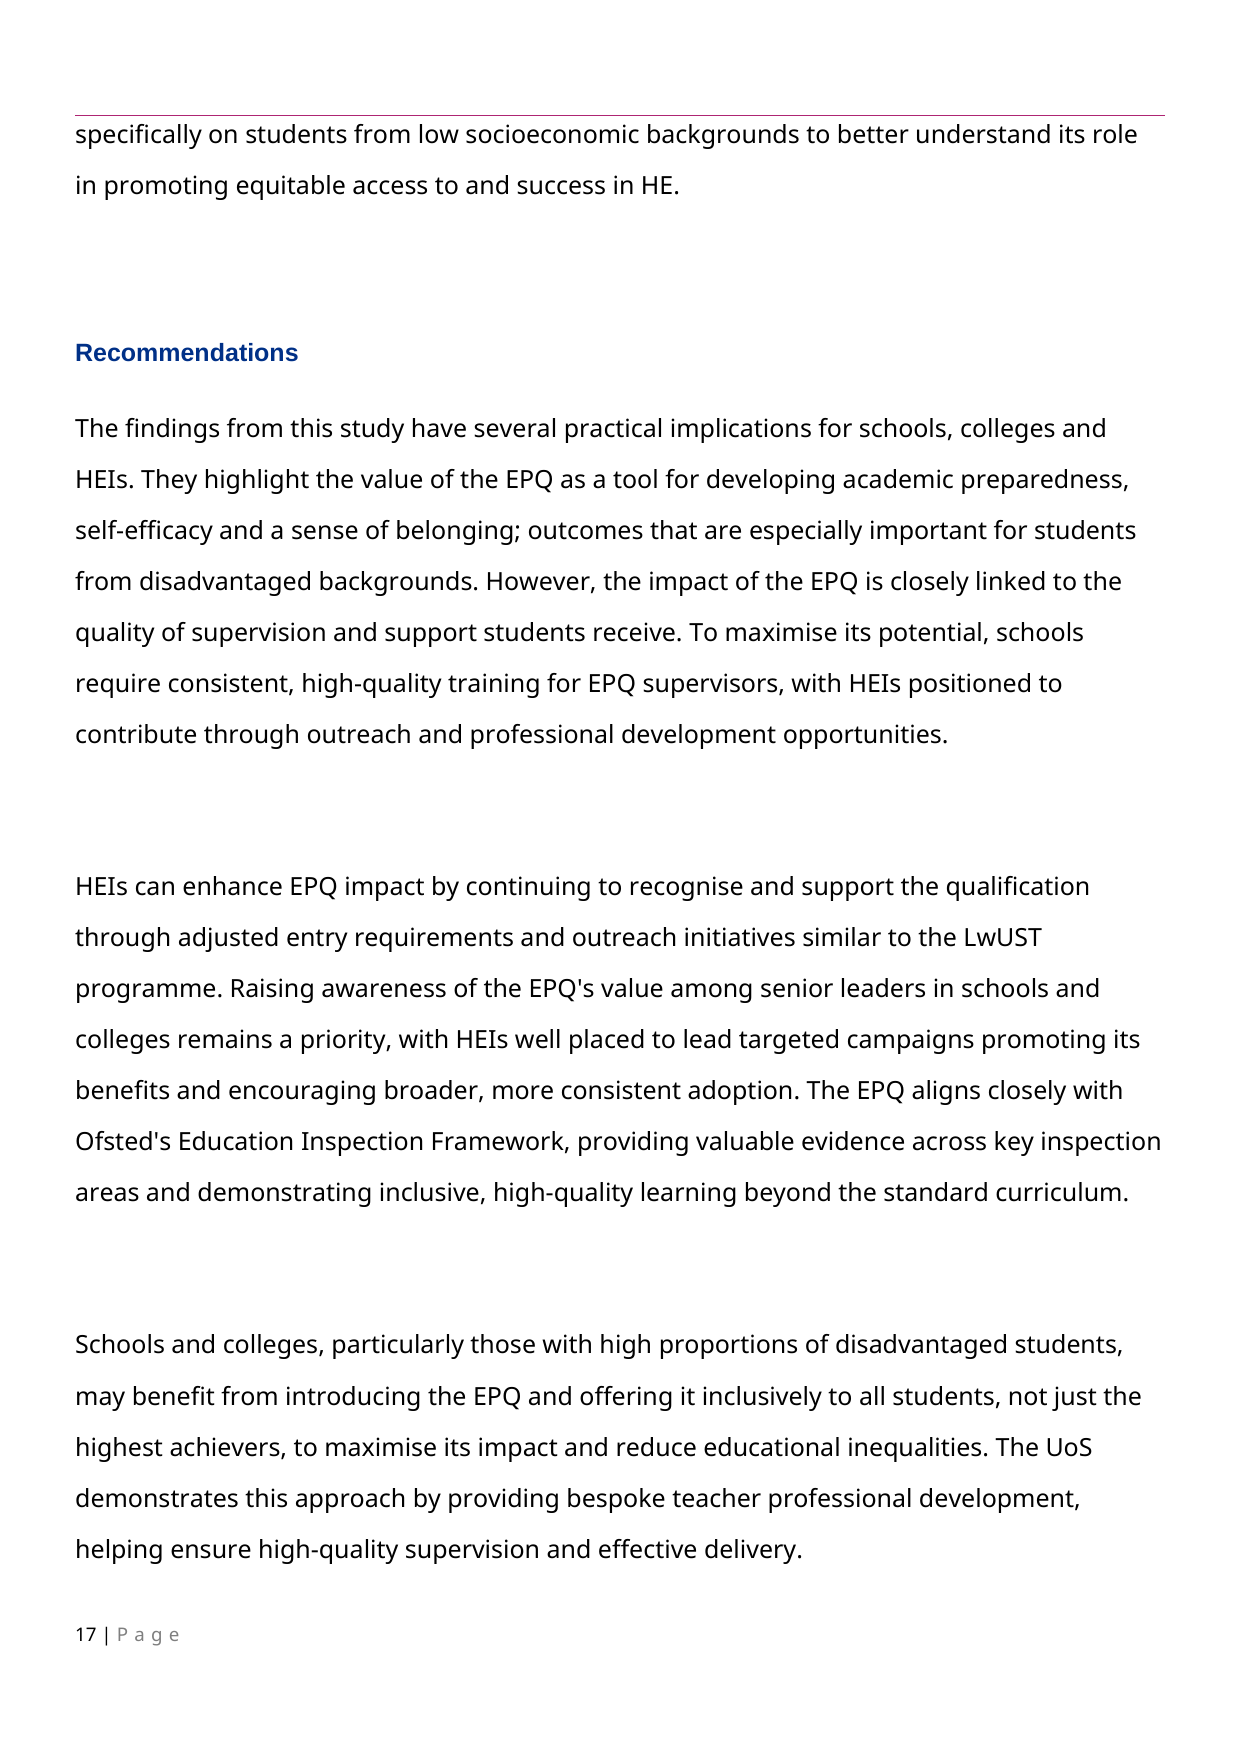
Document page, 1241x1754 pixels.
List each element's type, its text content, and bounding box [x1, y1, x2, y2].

text HEIs can enhance EPQ impact by continuing to recognise and support the qualification through adjusted entry requirements and outreach initiatives similar to the LwUST programme. Raising awareness of the EPQ's value among senior leaders in schools and colleges remains a priority, with HEIs well placed to lead targeted campaigns promoting its benefits and encouraging broader, more consistent adoption. The EPQ aligns closely with Ofsted's Education Inspection Framework, providing valuable evidence across key inspection areas and demonstrating inclusive, high-quality learning beyond the standard curriculum. [75, 869, 1165, 1209]
text specifically on students from low socioeconomic backgrounds to better understand its role in promoting equitable access to and success in HE. [75, 116, 1165, 201]
text The findings from this study have several practical implications for schools, colleges and HEIs. They highlight the value of the EPQ as a tool for developing academic preparedness, self-efficacy and a sense of belonging; outcomes that are especially important for students from disadvantaged backgrounds. However, the impact of the EPQ is closely linked to the quality of supervision and support students receive. To maximise its potential, schools require consistent, high-quality training for EPQ supervisors, with HEIs positioned to contribute through outreach and professional development opportunities. [75, 411, 1165, 751]
text Schools and colleges, particularly those with high proportions of disadvantaged students, may benefit from introducing the EPQ and offering it inclusively to all students, not just the highest achievers, to maximise its impact and reduce educational inequalities. The UoS demonstrates this approach by providing bespoke teacher professional development, helping ensure high-quality supervision and effective delivery. [75, 1327, 1165, 1565]
subtitle Recommendations [75, 338, 1165, 367]
